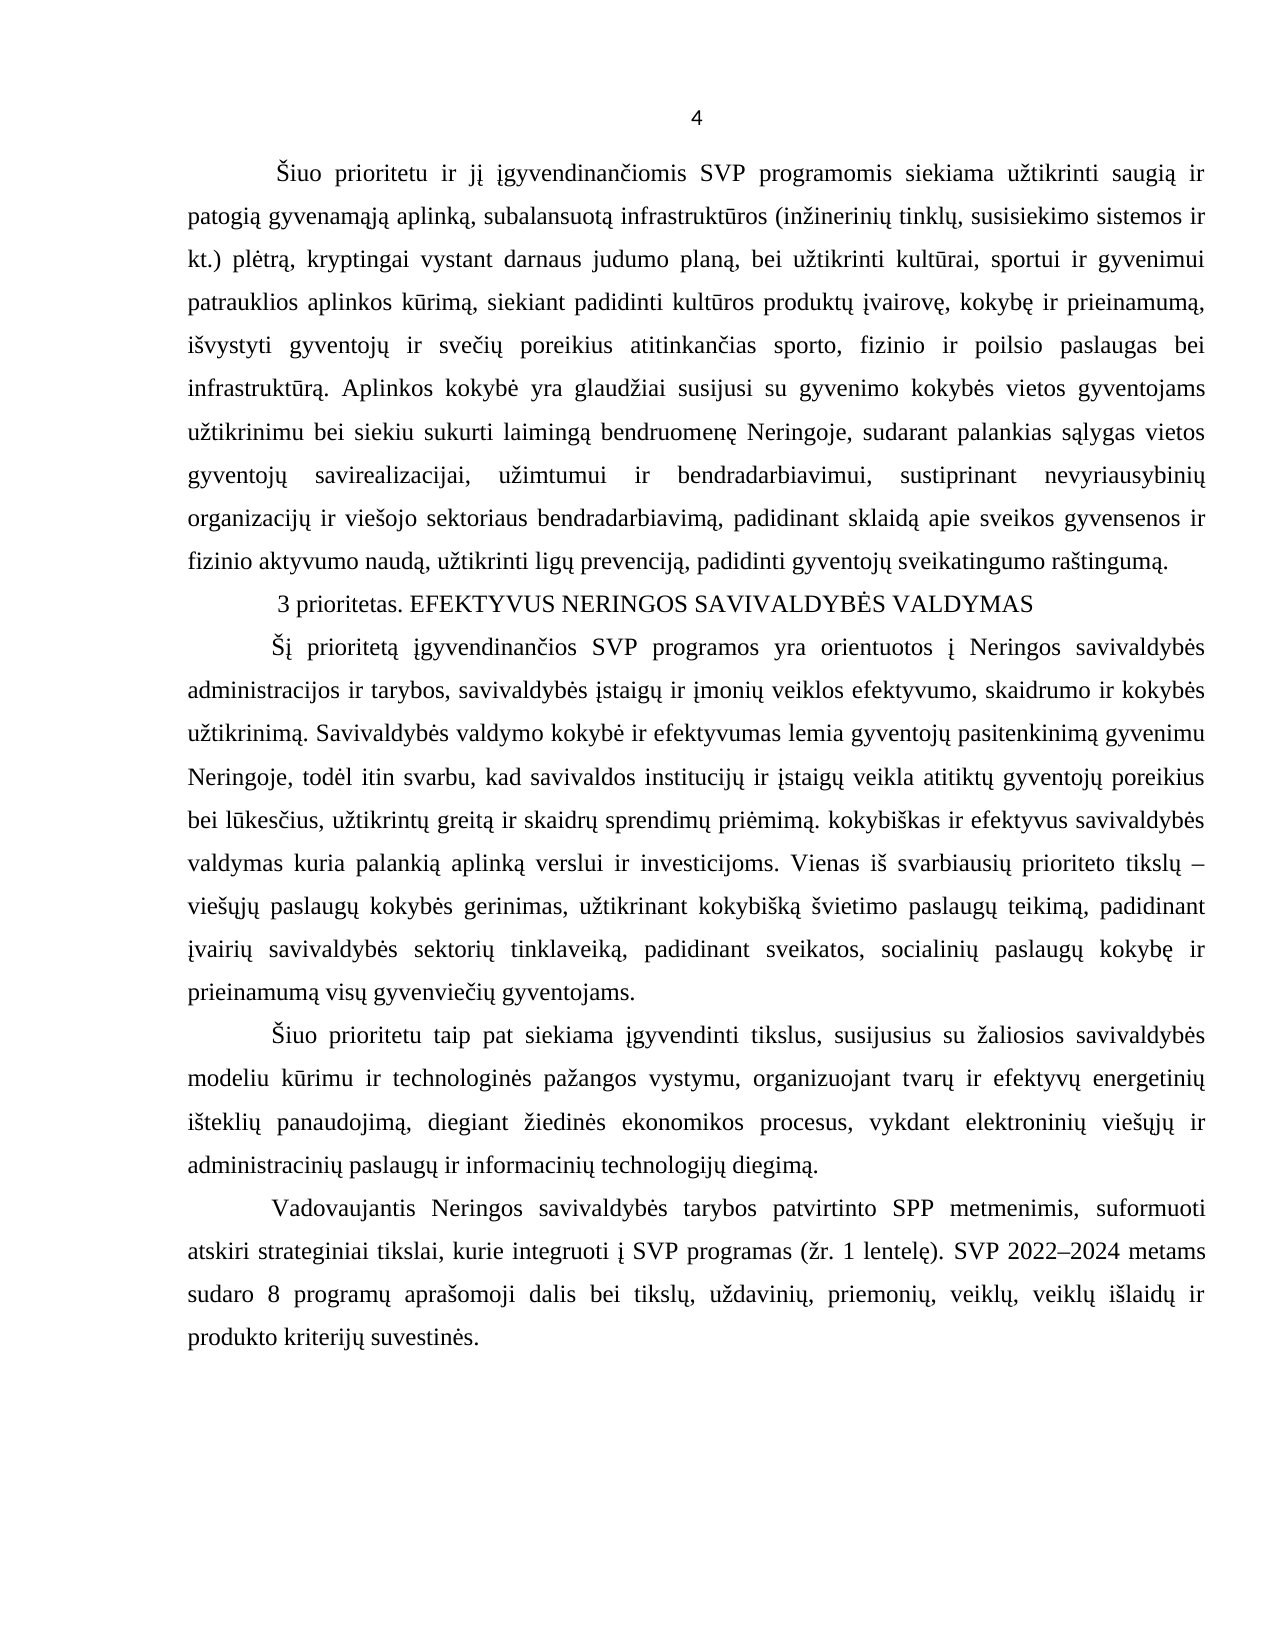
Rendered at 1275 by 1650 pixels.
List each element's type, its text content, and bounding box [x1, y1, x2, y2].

text Šiuo prioritetu taip pat siekiama įgyvendinti tikslus, susijusius su žaliosios savivaldybės modeliu kūrimu ir technologinės pažangos vystymu, organizuojant tvarų ir efektyvų energetinių išteklių panaudojimą, diegiant žiedinės ekonomikos procesus, vykdant elektroninių viešųjų ir administracinių paslaugų ir informacinių technologijų diegimą. [187, 1020, 1206, 1178]
text Šį prioritetą įgyvendinančios SVP programos yra orientuotos į Neringos savivaldybės administracijos ir tarybos, savivaldybės įstaigų ir įmonių veiklos efektyvumo, skaidrumo ir kokybės užtikrinimą. Savivaldybės valdymo kokybė ir efektyvumas lemia gyventojų pasitenkinimą gyvenimu Neringoje, todėl itin svarbu, kad savivaldos institucijų ir įstaigų veikla atitiktų gyventojų poreikius bei lūkesčius, užtikrintų greitą ir skaidrų sprendimų priėmimą. kokybiškas ir efektyvus savivaldybės valdymas kuria palankią aplinką verslui ir investicijoms. Vienas iš svarbiausių prioriteto tikslų – viešųjų paslaugų kokybės gerinimas, užtikrinant kokybišką švietimo paslaugų teikimą, padidinant įvairių savivaldybės sektorių tinklaveiką, padidinant sveikatos, socialinių paslaugų kokybę ir prieinamumą visų gyvenviečių gyventojams. [187, 632, 1206, 1006]
text Šiuo prioritetu ir jį įgyvendinančiomis SVP programomis siekiama užtikrinti saugią ir patogią gyvenamąją aplinką, subalansuotą infrastruktūros (inžinerinių tinklų, susisiekimo sistemos ir kt.) plėtrą, kryptingai vystant darnaus judumo planą, bei užtikrinti kultūrai, sportui ir gyvenimui patrauklios aplinkos kūrimą, siekiant padidinti kultūros produktų įvairovę, kokybę ir prieinamumą, išvystyti gyventojų ir svečių poreikius atitinkančias sporto, fizinio ir poilsio paslaugas bei infrastruktūrą. Aplinkos kokybė yra glaudžiai susijusi su gyvenimo kokybės vietos gyventojams užtikrinimu bei siekiu sukurti laimingą bendruomenę Neringoje, sudarant palankias sąlygas vietos gyventojų savirealizacijai, užimtumui ir bendradarbiavimui, sustiprinant nevyriausybinių organizacijų ir viešojo sektoriaus bendradarbiavimą, padidinant sklaidą apie sveikos gyvensenos ir fizinio aktyvumo naudą, užtikrinti ligų prevenciją, padidinti gyventojų sveikatingumo raštingumą. [187, 158, 1206, 575]
text 3 prioritetas. EFEKTYVUS NERINGOS SAVIVALDYBĖS VALDYMAS [277, 589, 1206, 618]
text Vadovaujantis Neringos savivaldybės tarybos patvirtinto SPP metmenimis, suformuoti atskiri strateginiai tikslai, kurie integruoti į SVP programas (žr. 1 lentelę). SVP 2022–2024 metams sudaro 8 programų aprašomoji dalis bei tikslų, uždavinių, priemonių, veiklų, veiklų išlaidų ir produkto kriterijų suvestinės. [187, 1193, 1206, 1351]
